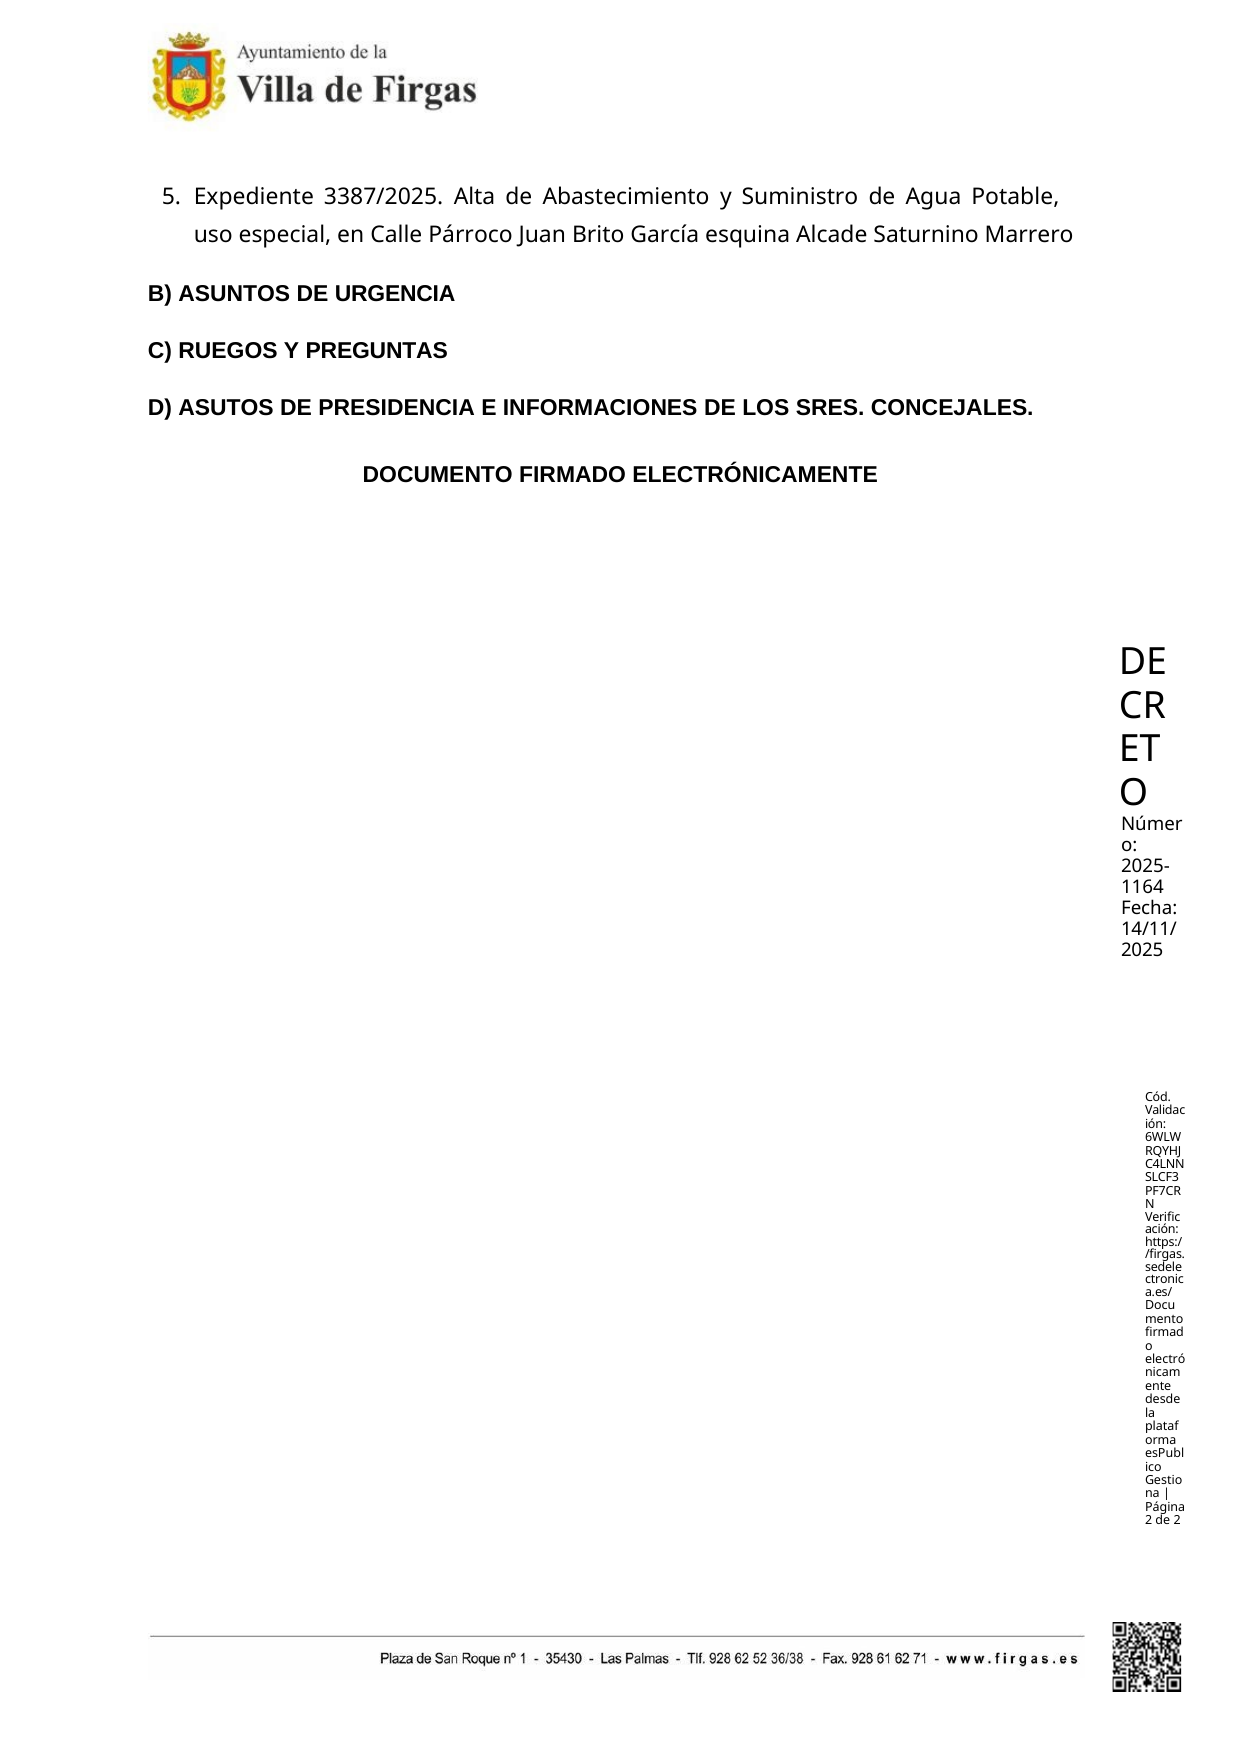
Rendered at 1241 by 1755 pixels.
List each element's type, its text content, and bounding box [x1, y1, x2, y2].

list Documento firmado electrónicamente desde la plataforma esPublico Gestiona | Página 2 de 2 [1145, 1299, 1186, 1527]
list ASUTOS DE PRESIDENCIA E INFORMACIONES DE LOS SRES. CONCEJALES. DOCUMENTO FIRMADO ELECTRÓNICAMENTE [148, 394, 1034, 488]
list Cód. Validación: 6WLWRQYHJC4LNNSLCF3PF7CRN [1145, 1091, 1186, 1211]
list Número: 2025-1164 Fecha: 14/11/2025 [1121, 814, 1185, 961]
list [1117, 638, 1185, 985]
list [1143, 1089, 1186, 1612]
list DECRETO [1119, 640, 1185, 814]
list Expediente 3387/2025. Alta de Abastecimiento y Suministro de Agua Potable, uso especial, en Calle Párroco Juan Brito García esquina Alcade Saturnino Marrero [162, 180, 1093, 249]
list RUEGOS Y PREGUNTAS [148, 337, 1093, 363]
list ASUNTOS DE URGENCIA [148, 280, 1093, 306]
list Verificación: https://firgas.sedelectronica.es/ [1145, 1211, 1186, 1299]
